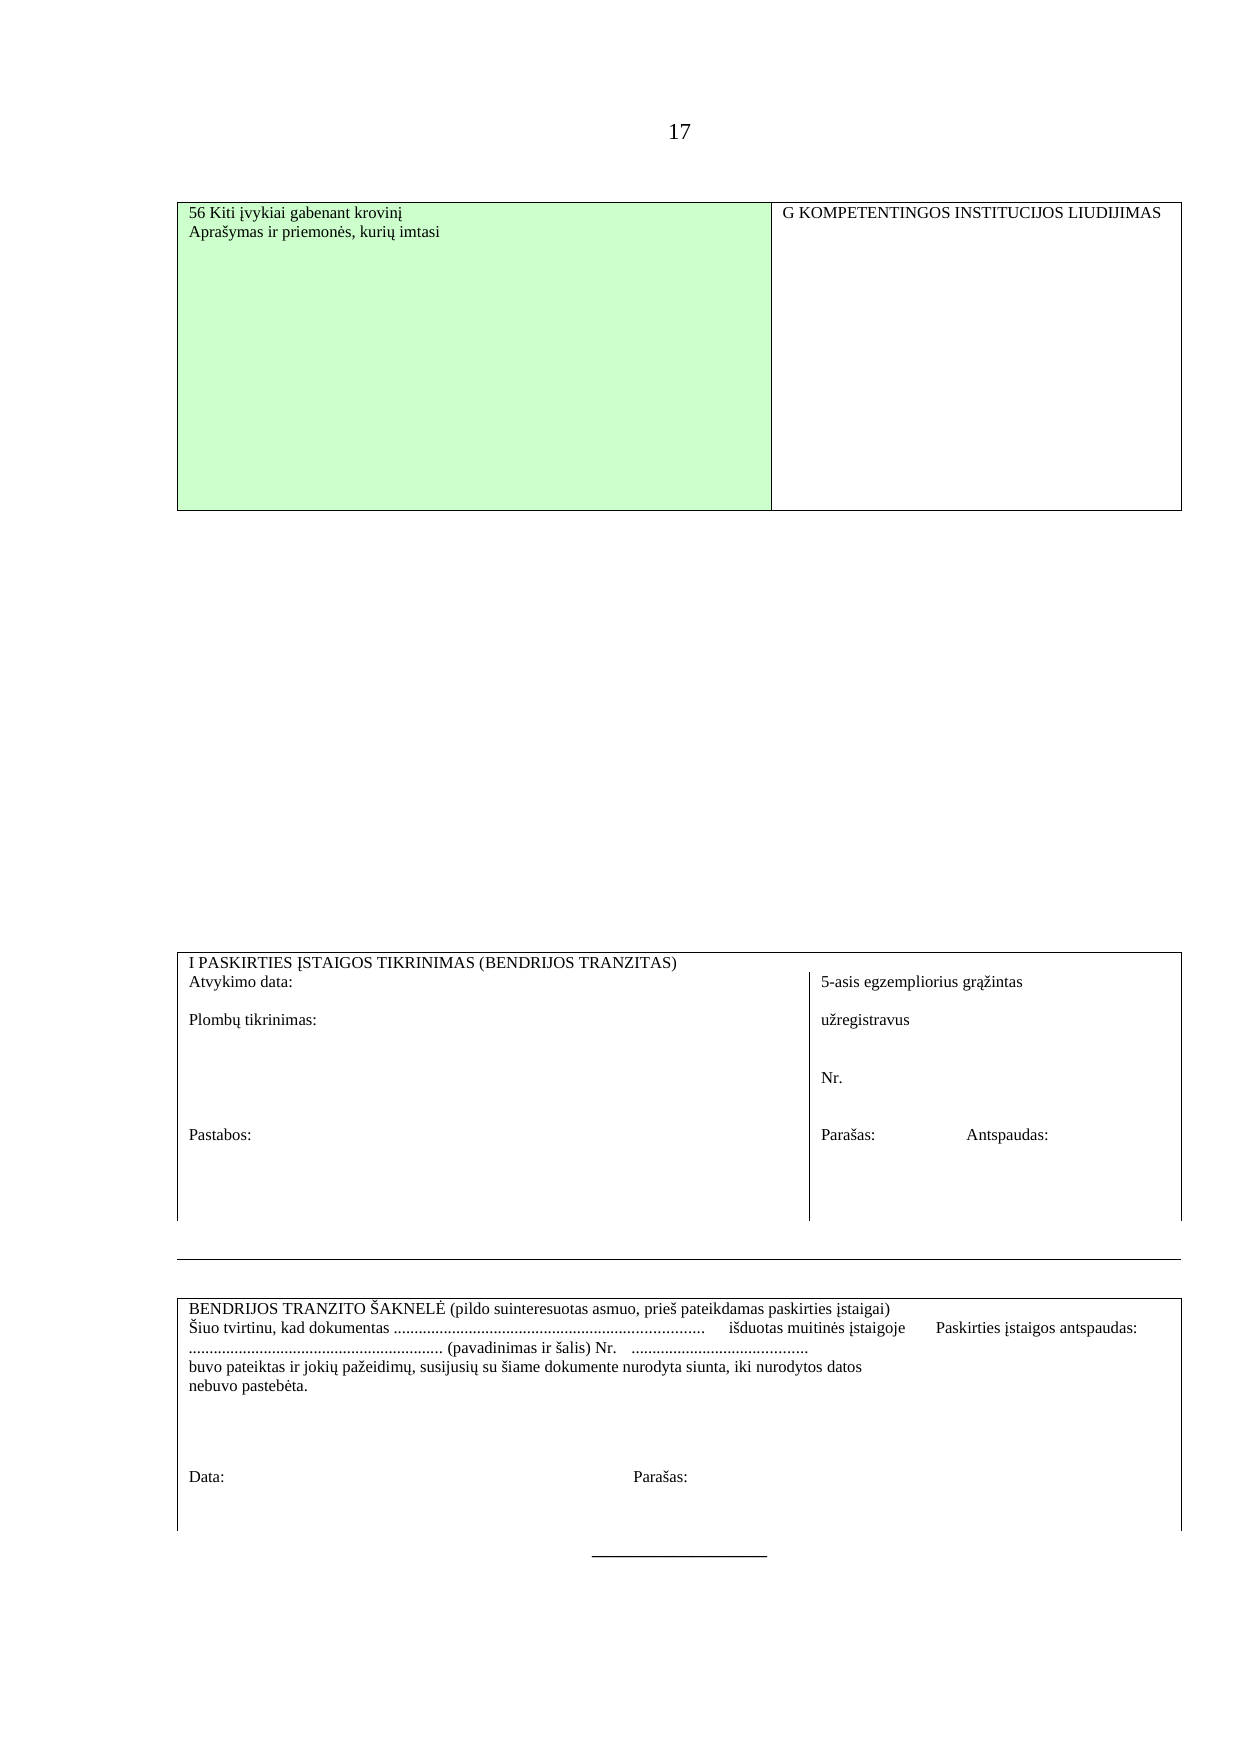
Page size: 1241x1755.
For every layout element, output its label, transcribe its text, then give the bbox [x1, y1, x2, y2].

table_cell Paskirties įstaigos antspaudas: [924, 1318, 1181, 1531]
table_cell užregistravus [810, 1010, 1181, 1029]
table_cell [772, 222, 1181, 510]
table_cell Pastabos: [178, 1125, 809, 1221]
table_cell Parašas: [622, 1467, 924, 1531]
text ______________ [177, 1531, 1181, 1559]
table_cell [810, 1049, 1181, 1068]
table_cell Aprašymas ir priemonės, kurių imtasi [178, 222, 771, 510]
table_cell Data: [178, 1467, 622, 1531]
table_cell [810, 1087, 1181, 1106]
table_cell [810, 991, 1181, 1010]
table_cell I PASKIRTIES ĮSTAIGOS TIKRINIMAS (bendrijos TRANZITAS) [178, 953, 809, 972]
table_cell Atvykimo data: [178, 972, 809, 991]
table_cell [178, 991, 809, 1010]
table_cell [178, 1087, 809, 1106]
table_cell Antspaudas: [955, 1125, 1181, 1221]
table_cell [177, 1221, 1181, 1259]
table_cell [810, 1029, 1181, 1048]
table_cell Parašas: [810, 1125, 955, 1221]
table_cell Plombų tikrinimas: [178, 1010, 809, 1029]
table_cell [178, 1049, 809, 1068]
table_cell [810, 1106, 1181, 1125]
table_cell [178, 1029, 809, 1048]
table_cell [178, 1106, 809, 1125]
table_cell [177, 511, 1181, 952]
table_cell [178, 1068, 809, 1087]
table_cell Šiuo tvirtinu, kad dokumentas išduotas muitinės įstaigoje (pavadinimas ir šalis) Nr. buvo pateiktas ir jokių pažeidimų, susijusių su šiame dokumente nurodyta siunta, iki nurodytos datos nebuvo pastebėta. [178, 1318, 924, 1467]
table_cell [810, 953, 1181, 972]
table_cell [177, 1260, 1181, 1298]
table_cell Nr. [810, 1068, 1181, 1087]
table_header G KOMPETENTINGOS INSTITUCIJOS LIUDIJIMAS [772, 203, 1181, 222]
table_cell 5-asis egzempliorius grąžintas [810, 972, 1181, 991]
table_header 56 Kiti įvykiai gabenant krovinį [178, 203, 771, 222]
table_cell bendrijos TRANZITO ŠAKNELĖ (pildo suinteresuotas asmuo, prieš pateikdamas paskirties įstaigai) [178, 1299, 1181, 1318]
